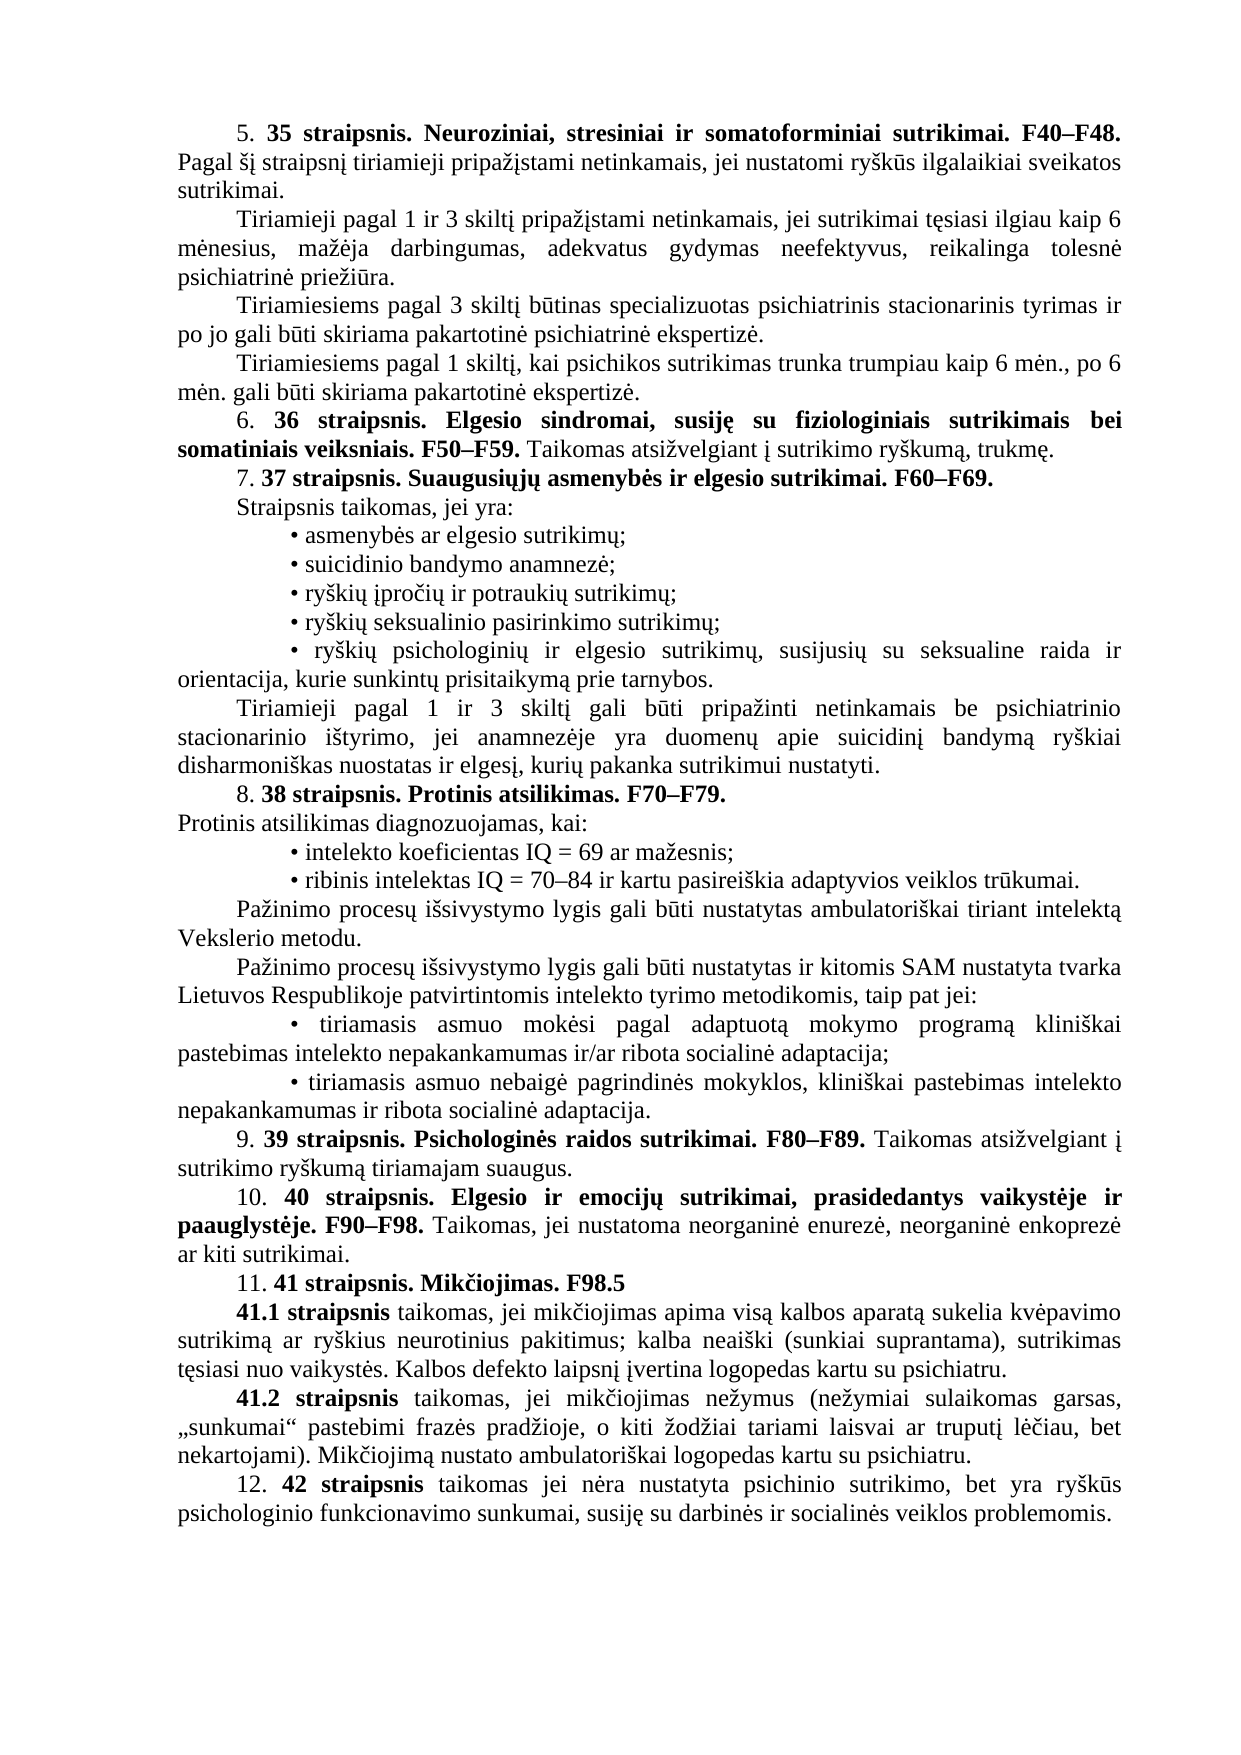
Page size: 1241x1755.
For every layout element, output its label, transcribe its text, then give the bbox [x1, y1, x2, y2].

text • intelekto koeficientas IQ = 69 ar mažesnis; [177, 837, 1122, 866]
text 7. 37 straipsnis. Suaugusiųjų asmenybės ir elgesio sutrikimai. F60–F69. [177, 463, 1122, 492]
text 12. 42 straipsnis taikomas jei nėra nustatyta psichinio sutrikimo, bet yra ryškūs psichologinio funkcionavimo sunkumai, susiję su darbinės ir socialinės veiklos problemomis. [177, 1469, 1122, 1527]
text • tiriamasis asmuo nebaigė pagrindinės mokyklos, kliniškai pastebimas intelekto nepakankamumas ir ribota socialinė adaptacija. [177, 1067, 1122, 1124]
text • ribinis intelektas IQ = 70–84 ir kartu pasireiškia adaptyvios veiklos trūkumai. [177, 866, 1122, 894]
text 6. 36 straipsnis. Elgesio sindromai, susiję su fiziologiniais sutrikimais bei somatiniais veiksniais. F50–F59. Taikomas atsižvelgiant į sutrikimo ryškumą, trukmę. [177, 406, 1122, 463]
text 8. 38 straipsnis. Protinis atsilikimas. F70–F79. [177, 779, 1122, 808]
text 41.2 straipsnis taikomas, jei mikčiojimas nežymus (nežymiai sulaikomas garsas, „sunkumai“ pastebimi frazės pradžioje, o kiti žodžiai tariami laisvai ar truputį lėčiau, bet nekartojami). Mikčiojimą nustato ambulatoriškai logopedas kartu su psichiatru. [177, 1383, 1122, 1469]
text 41.1 straipsnis taikomas, jei mikčiojimas apima visą kalbos aparatą sukelia kvėpavimo sutrikimą ar ryškius neurotinius pakitimus; kalba neaiški (sunkiai suprantama), sutrikimas tęsiasi nuo vaikystės. Kalbos defekto laipsnį įvertina logopedas kartu su psichiatru. [177, 1297, 1122, 1383]
text • suicidinio bandymo anamnezė; [177, 549, 1122, 578]
text Tiriamieji pagal 1 ir 3 skiltį pripažįstami netinkamais, jei sutrikimai tęsiasi ilgiau kaip 6 mėnesius, mažėja darbingumas, adekvatus gydymas neefektyvus, reikalinga tolesnė psichiatrinė priežiūra. [177, 204, 1122, 291]
text 11. 41 straipsnis. Mikčiojimas. F98.5 [177, 1268, 1122, 1297]
text Protinis atsilikimas diagnozuojamas, kai: [177, 808, 1122, 837]
text 10. 40 straipsnis. Elgesio ir emocijų sutrikimai, prasidedantys vaikystėje ir paauglystėje. F90–F98. Taikomas, jei nustatoma neorganinė enurezė, neorganinė enkoprezė ar kiti sutrikimai. [177, 1182, 1122, 1268]
text • ryškių seksualinio pasirinkimo sutrikimų; [177, 607, 1122, 636]
text 9. 39 straipsnis. Psichologinės raidos sutrikimai. F80–F89. Taikomas atsižvelgiant į sutrikimo ryškumą tiriamajam suaugus. [177, 1124, 1122, 1182]
text • ryškių įpročių ir potraukių sutrikimų; [177, 578, 1122, 607]
text Pažinimo procesų išsivystymo lygis gali būti nustatytas ir kitomis SAM nustatyta tvarka Lietuvos Respublikoje patvirtintomis intelekto tyrimo metodikomis, taip pat jei: [177, 952, 1122, 1009]
text Tiriamiesiems pagal 3 skiltį būtinas specializuotas psichiatrinis stacionarinis tyrimas ir po jo gali būti skiriama pakartotinė psichiatrinė ekspertizė. [177, 291, 1122, 348]
text Tiriamiesiems pagal 1 skiltį, kai psichikos sutrikimas trunka trumpiau kaip 6 mėn., po 6 mėn. gali būti skiriama pakartotinė ekspertizė. [177, 348, 1122, 406]
text • ryškių psichologinių ir elgesio sutrikimų, susijusių su seksualine raida ir orientacija, kurie sunkintų prisitaikymą prie tarnybos. [177, 636, 1122, 693]
text Pažinimo procesų išsivystymo lygis gali būti nustatytas ambulatoriškai tiriant intelektą Vekslerio metodu. [177, 894, 1122, 952]
text • asmenybės ar elgesio sutrikimų; [177, 521, 1122, 549]
text Straipsnis taikomas, jei yra: [177, 492, 1122, 521]
text 5. 35 straipsnis. Neuroziniai, stresiniai ir somatoforminiai sutrikimai. F40–F48. Pagal šį straipsnį tiriamieji pripažįstami netinkamais, jei nustatomi ryškūs ilgalaikiai sveikatos sutrikimai. [177, 118, 1122, 204]
text Tiriamieji pagal 1 ir 3 skiltį gali būti pripažinti netinkamais be psichiatrinio stacionarinio ištyrimo, jei anamnezėje yra duomenų apie suicidinį bandymą ryškiai disharmoniškas nuostatas ir elgesį, kurių pakanka sutrikimui nustatyti. [177, 693, 1122, 779]
text • tiriamasis asmuo mokėsi pagal adaptuotą mokymo programą kliniškai pastebimas intelekto nepakankamumas ir/ar ribota socialinė adaptacija; [177, 1009, 1122, 1067]
